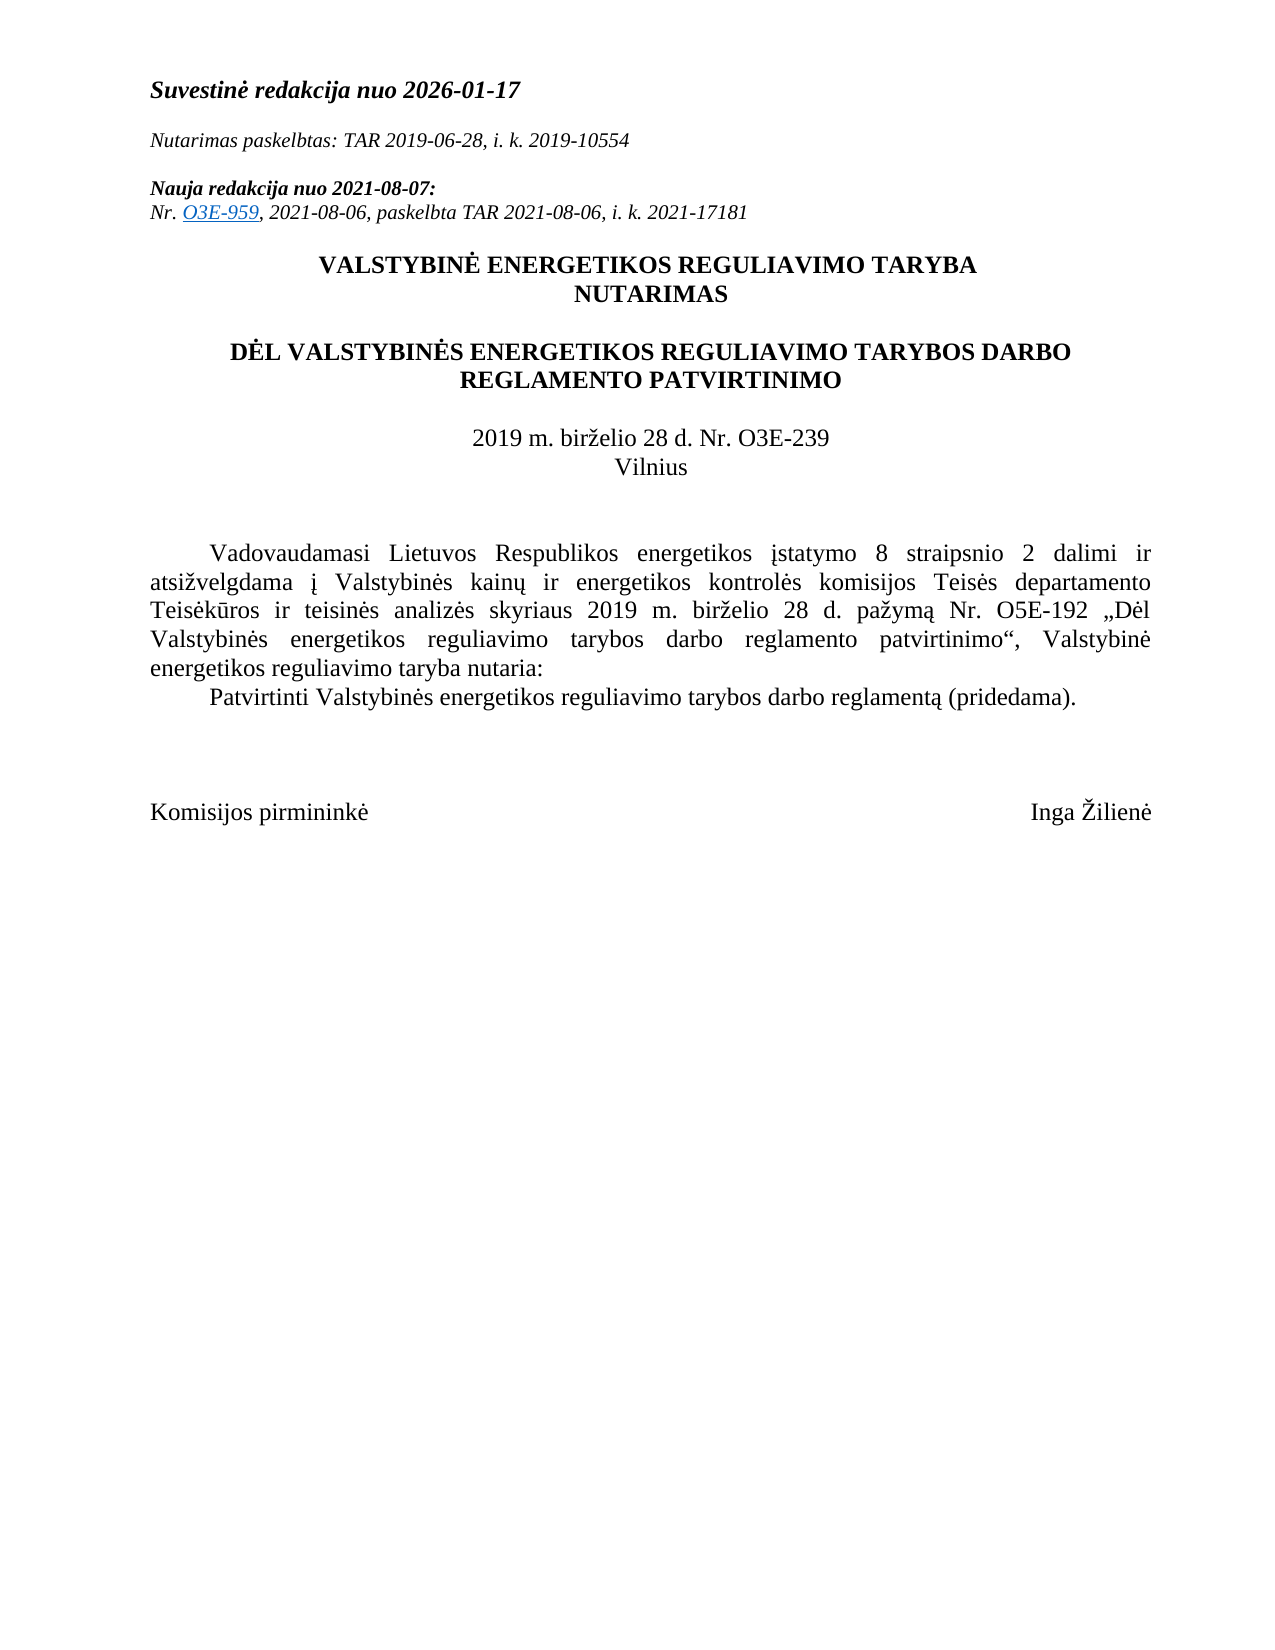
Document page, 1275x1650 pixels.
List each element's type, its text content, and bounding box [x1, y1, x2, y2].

text Nutarimas paskelbtas: TAR 2019-06-28, i. k. 2019-10554 [150, 128, 1152, 152]
text DĖL VALSTYBINĖS ENERGETIKOS REGULIAVIMO TARYBOS DARBO REGLAMENTO PATVIRTINIMO [150, 337, 1152, 394]
text Suvestinė redakcija nuo 2026-01-17 [150, 75, 1152, 104]
text Vilnius [150, 452, 1152, 480]
text VALSTYBINĖ ENERGETIKOS REGULIAVIMO TARYBA [150, 250, 1152, 279]
text Nauja redakcija nuo 2021-08-07: [150, 176, 1152, 200]
text Patvirtinti Valstybinės energetikos reguliavimo tarybos darbo reglamentą (pridedama). [150, 682, 1152, 710]
text Nr. O3E-959, 2021-08-06, paskelbta TAR 2021-08-06, i. k. 2021-17181 [150, 200, 1152, 224]
text Komisijos pirmininkė Inga Žilienė [150, 797, 1152, 825]
text Vadovaudamasi Lietuvos Respublikos energetikos įstatymo 8 straipsnio 2 dalimi ir atsižvelgdama į Valstybinės kainų ir energetikos kontrolės komisijos Teisės departamento Teisėkūros ir teisinės analizės skyriaus 2019 m. birželio 28 d. pažymą Nr. O5E-192 „Dėl Valstybinės energetikos reguliavimo tarybos darbo reglamento patvirtinimo“, Valstybinė energetikos reguliavimo taryba nutaria: [150, 538, 1152, 682]
text 2019 m. birželio 28 d. Nr. O3E-239 [150, 423, 1152, 452]
text NUTARIMAS [150, 279, 1152, 308]
